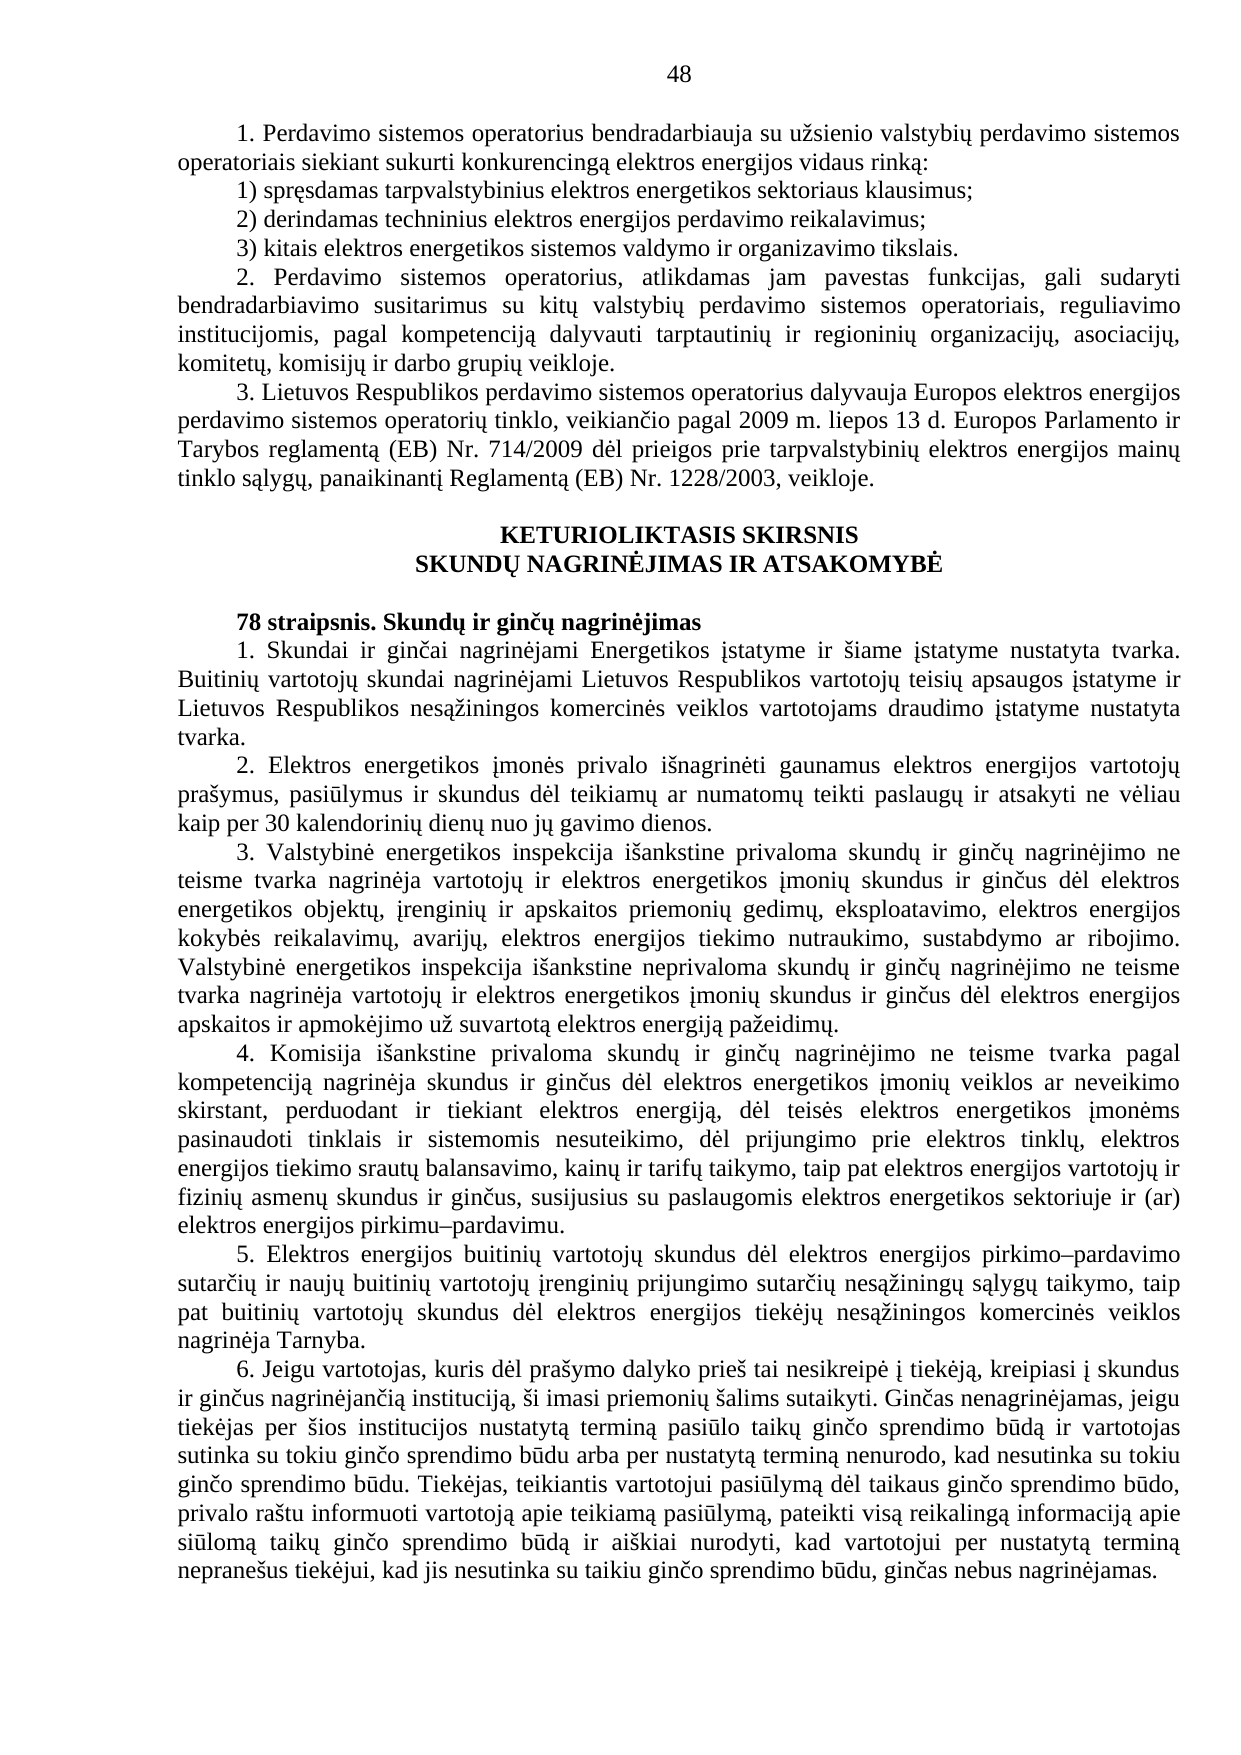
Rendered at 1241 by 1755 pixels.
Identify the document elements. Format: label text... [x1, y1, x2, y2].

text 3. Lietuvos Respublikos perdavimo sistemos operatorius dalyvauja Europos elektros energijos perdavimo sistemos operatorių tinklo, veikiančio pagal 2009 m. liepos 13 d. Europos Parlamento ir Tarybos reglamentą (EB) Nr. 714/2009 dėl prieigos prie tarpvalstybinių elektros energijos mainų tinklo sąlygų, panaikinantį Reglamentą (EB) Nr. 1228/2003, veikloje. [177, 377, 1181, 492]
text KETURIOLIKTASIS SKIRSNIS [177, 521, 1181, 549]
text SKUNDŲ NAGRINĖJIMAS IR ATSAKOMYBĖ [177, 549, 1181, 578]
text 1. Skundai ir ginčai nagrinėjami Energetikos įstatyme ir šiame įstatyme nustatyta tvarka. Buitinių vartotojų skundai nagrinėjami Lietuvos Respublikos vartotojų teisių apsaugos įstatyme ir Lietuvos Respublikos nesąžiningos komercinės veiklos vartotojams draudimo įstatyme nustatyta tvarka. [177, 636, 1181, 751]
text 2. Elektros energetikos įmonės privalo išnagrinėti gaunamus elektros energijos vartotojų prašymus, pasiūlymus ir skundus dėl teikiamų ar numatomų teikti paslaugų ir atsakyti ne vėliau kaip per 30 kalendorinių dienų nuo jų gavimo dienos. [177, 751, 1181, 837]
text 1. Perdavimo sistemos operatorius bendradarbiauja su užsienio valstybių perdavimo sistemos operatoriais siekiant sukurti konkurencingą elektros energijos vidaus rinką: [177, 118, 1181, 176]
text 4. Komisija išankstine privaloma skundų ir ginčų nagrinėjimo ne teisme tvarka pagal kompetenciją nagrinėja skundus ir ginčus dėl elektros energetikos įmonių veiklos ar neveikimo skirstant, perduodant ir tiekiant elektros energiją, dėl teisės elektros energetikos įmonėms pasinaudoti tinklais ir sistemomis nesuteikimo, dėl prijungimo prie elektros tinklų, elektros energijos tiekimo srautų balansavimo, kainų ir tarifų taikymo, taip pat elektros energijos vartotojų ir fizinių asmenų skundus ir ginčus, susijusius su paslaugomis elektros energetikos sektoriuje ir (ar) elektros energijos pirkimu–pardavimu. [177, 1038, 1181, 1239]
text 6. Jeigu vartotojas, kuris dėl prašymo dalyko prieš tai nesikreipė į tiekėją, kreipiasi į skundus ir ginčus nagrinėjančią instituciją, ši imasi priemonių šalims sutaikyti. Ginčas nenagrinėjamas, jeigu tiekėjas per šios institucijos nustatytą terminą pasiūlo taikų ginčo sprendimo būdą ir vartotojas sutinka su tokiu ginčo sprendimo būdu arba per nustatytą terminą nenurodo, kad nesutinka su tokiu ginčo sprendimo būdu. Tiekėjas, teikiantis vartotojui pasiūlymą dėl taikaus ginčo sprendimo būdo, privalo raštu informuoti vartotoją apie teikiamą pasiūlymą, pateikti visą reikalingą informaciją apie siūlomą taikų ginčo sprendimo būdą ir aiškiai nurodyti, kad vartotojui per nustatytą terminą nepranešus tiekėjui, kad jis nesutinka su taikiu ginčo sprendimo būdu, ginčas nebus nagrinėjamas. [177, 1354, 1181, 1584]
text 3. Valstybinė energetikos inspekcija išankstine privaloma skundų ir ginčų nagrinėjimo ne teisme tvarka nagrinėja vartotojų ir elektros energetikos įmonių skundus ir ginčus dėl elektros energetikos objektų, įrenginių ir apskaitos priemonių gedimų, eksploatavimo, elektros energijos kokybės reikalavimų, avarijų, elektros energijos tiekimo nutraukimo, sustabdymo ar ribojimo. Valstybinė energetikos inspekcija išankstine neprivaloma skundų ir ginčų nagrinėjimo ne teisme tvarka nagrinėja vartotojų ir elektros energetikos įmonių skundus ir ginčus dėl elektros energijos apskaitos ir apmokėjimo už suvartotą elektros energiją pažeidimų. [177, 837, 1181, 1038]
text 78 straipsnis. Skundų ir ginčų nagrinėjimas [177, 607, 1181, 636]
text 2) derindamas techninius elektros energijos perdavimo reikalavimus; [177, 204, 1181, 233]
text 1) spręsdamas tarpvalstybinius elektros energetikos sektoriaus klausimus; [177, 176, 1181, 204]
text 3) kitais elektros energetikos sistemos valdymo ir organizavimo tikslais. [177, 233, 1181, 262]
text 5. Elektros energijos buitinių vartotojų skundus dėl elektros energijos pirkimo–pardavimo sutarčių ir naujų buitinių vartotojų įrenginių prijungimo sutarčių nesąžiningų sąlygų taikymo, taip pat buitinių vartotojų skundus dėl elektros energijos tiekėjų nesąžiningos komercinės veiklos nagrinėja Tarnyba. [177, 1239, 1181, 1354]
text 2. Perdavimo sistemos operatorius, atlikdamas jam pavestas funkcijas, gali sudaryti bendradarbiavimo susitarimus su kitų valstybių perdavimo sistemos operatoriais, reguliavimo institucijomis, pagal kompetenciją dalyvauti tarptautinių ir regioninių organizacijų, asociacijų, komitetų, komisijų ir darbo grupių veikloje. [177, 262, 1181, 377]
